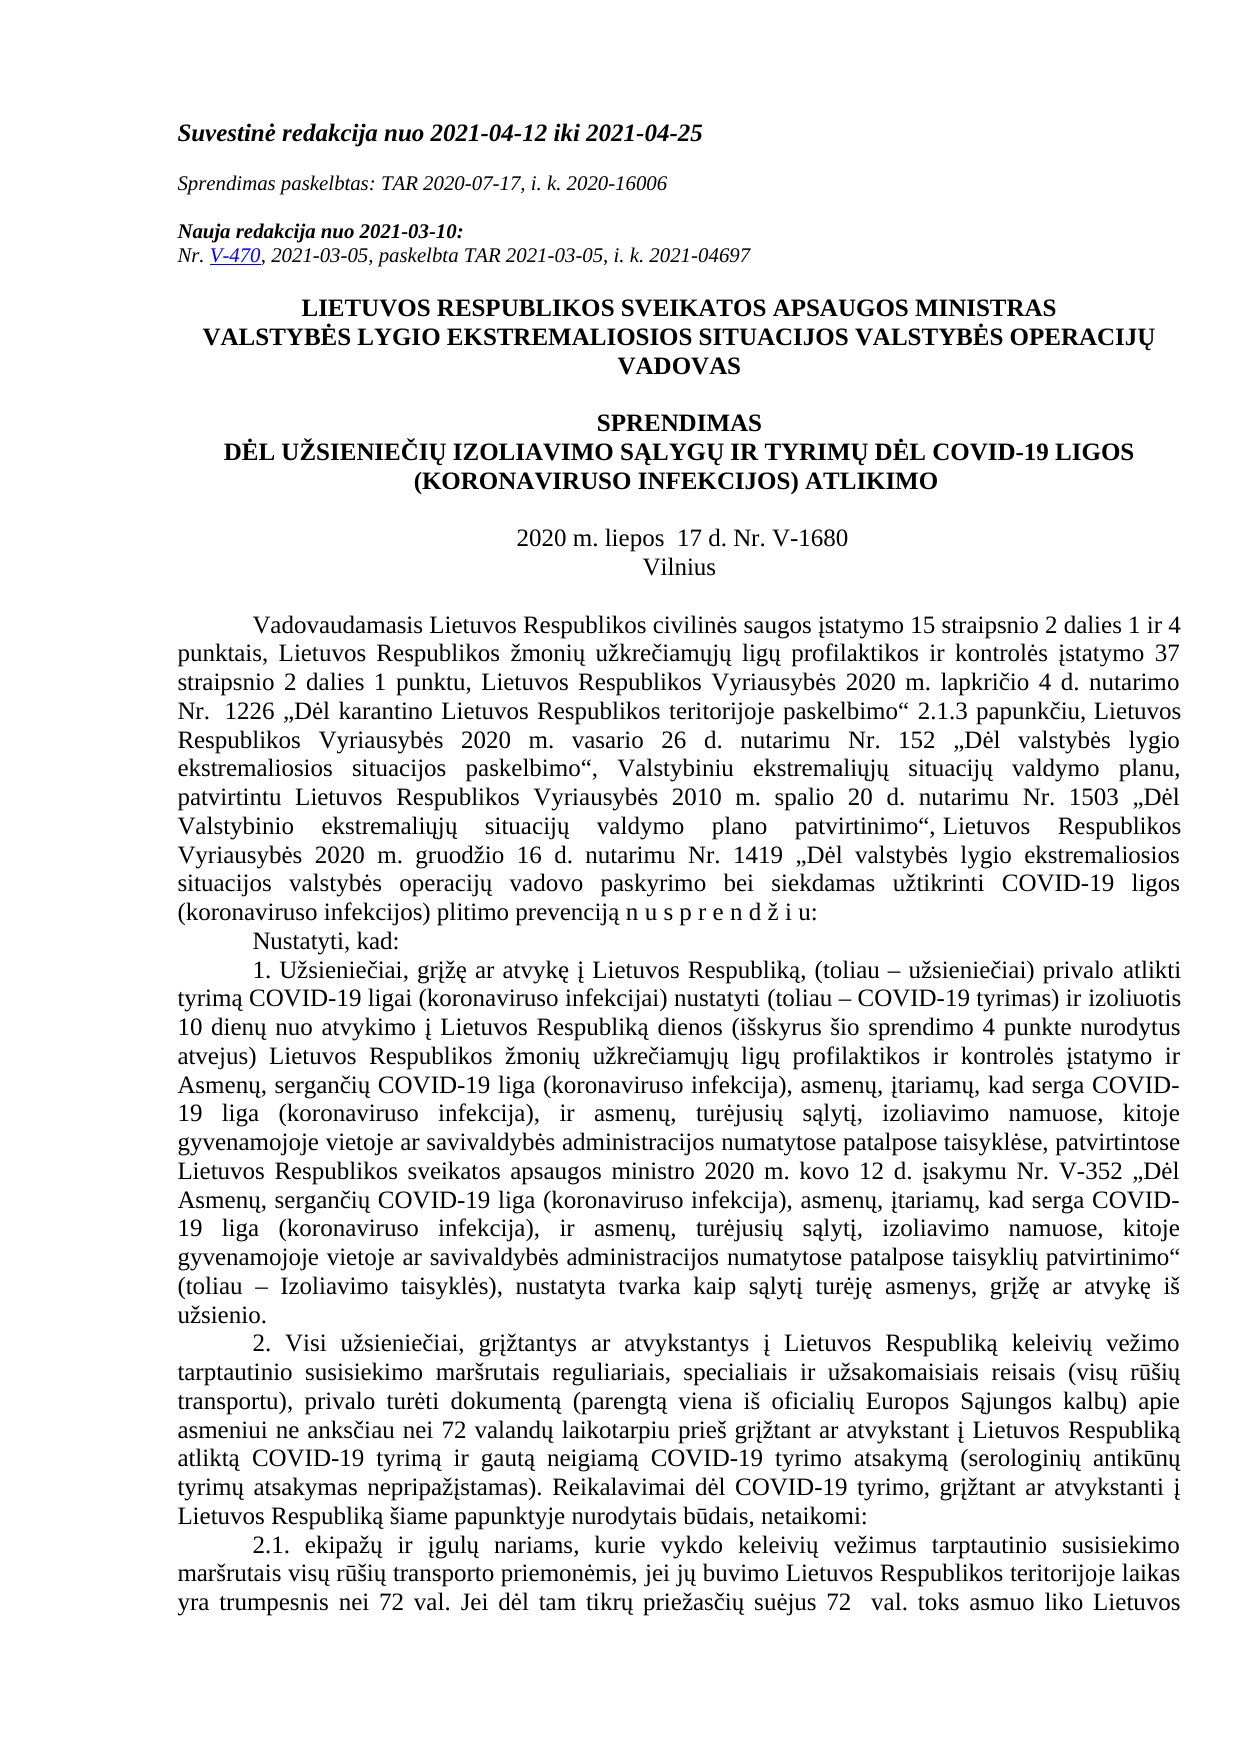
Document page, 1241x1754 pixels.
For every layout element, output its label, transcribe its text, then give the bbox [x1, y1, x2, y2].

text Nr. V-470, 2021-03-05, paskelbta TAR 2021-03-05, i. k. 2021-04697 [177, 243, 1181, 267]
text LIETUVOS RESPUBLIKOS SVEIKATOS APSAUGOS MINISTRAS [177, 293, 1181, 322]
text Nustatyti, kad: [177, 926, 1181, 955]
text SPRENDIMAS [177, 408, 1181, 437]
text Sprendimas paskelbtas: TAR 2020-07-17, i. k. 2020-16006 [177, 171, 1181, 195]
text 2020 m. liepos 17 d. Nr. V-1680 Vilnius [177, 523, 1181, 581]
text 1. Užsieniečiai, grįžę ar atvykę į Lietuvos Respubliką, (toliau – užsieniečiai) privalo atlikti tyrimą COVID-19 ligai (koronaviruso infekcijai) nustatyti (toliau – COVID-19 tyrimas) ir izoliuotis 10 dienų nuo atvykimo į Lietuvos Respubliką dienos (išskyrus šio sprendimo 4 punkte nurodytus atvejus) Lietuvos Respublikos žmonių užkrečiamųjų ligų profilaktikos ir kontrolės įstatymo ir Asmenų, sergančių COVID-19 liga (koronaviruso infekcija), asmenų, įtariamų, kad serga COVID-19 liga (koronaviruso infekcija), ir asmenų, turėjusių sąlytį, izoliavimo namuose, kitoje gyvenamojoje vietoje ar savivaldybės administracijos numatytose patalpose taisyklėse, patvirtintose Lietuvos Respublikos sveikatos apsaugos ministro 2020 m. kovo 12 d. įsakymu Nr. V-352 „Dėl Asmenų, sergančių COVID-19 liga (koronaviruso infekcija), asmenų, įtariamų, kad serga COVID-19 liga (koronaviruso infekcija), ir asmenų, turėjusių sąlytį, izoliavimo namuose, kitoje gyvenamojoje vietoje ar savivaldybės administracijos numatytose patalpose taisyklių patvirtinimo“ (toliau – Izoliavimo taisyklės), nustatyta tvarka kaip sąlytį turėję asmenys, grįžę ar atvykę iš užsienio. [177, 955, 1181, 1328]
text 2.1. ekipažų ir įgulų nariams, kurie vykdo keleivių vežimus tarptautinio susisiekimo maršrutais visų rūšių transporto priemonėmis, jei jų buvimo Lietuvos Respublikos teritorijoje laikas yra trumpesnis nei 72 val. Jei dėl tam tikrų priežasčių suėjus 72 val. toks asmuo liko Lietuvos [177, 1530, 1181, 1616]
text DĖL užsieniečių izoliavimo SĄLYGŲ ir tyrimų dėl COVID-19 ligos (koronaviruso infekcijos) atlikimo [177, 437, 1181, 495]
text VALSTYBĖS LYGIO EKSTREMALIOSIOS SITUACIJOS VALSTYBĖS OPERACIJŲ VADOVAS [177, 322, 1181, 380]
text 2. Visi užsieniečiai, grįžtantys ar atvykstantys į Lietuvos Respubliką keleivių vežimo tarptautinio susisiekimo maršrutais reguliariais, specialiais ir užsakomaisiais reisais (visų rūšių transportu), privalo turėti dokumentą (parengtą viena iš oficialių Europos Sąjungos kalbų) apie asmeniui ne anksčiau nei 72 valandų laikotarpiu prieš grįžtant ar atvykstant į Lietuvos Respubliką atliktą COVID-19 tyrimą ir gautą neigiamą COVID-19 tyrimo atsakymą (serologinių antikūnų tyrimų atsakymas nepripažįstamas). Reikalavimai dėl COVID-19 tyrimo, grįžtant ar atvykstanti į Lietuvos Respubliką šiame papunktyje nurodytais būdais, netaikomi: [177, 1328, 1181, 1530]
text Suvestinė redakcija nuo 2021-04-12 iki 2021-04-25 [177, 118, 1181, 147]
text Nauja redakcija nuo 2021-03-10: [177, 219, 1181, 243]
text Vadovaudamasis Lietuvos Respublikos civilinės saugos įstatymo 15 straipsnio 2 dalies 1 ir 4 punktais, Lietuvos Respublikos žmonių užkrečiamųjų ligų profilaktikos ir kontrolės įstatymo 37 straipsnio 2 dalies 1 punktu, Lietuvos Respublikos Vyriausybės 2020 m. lapkričio 4 d. nutarimo Nr. 1226 „Dėl karantino Lietuvos Respublikos teritorijoje paskelbimo“ 2.1.3 papunkčiu, Lietuvos Respublikos Vyriausybės 2020 m. vasario 26 d. nutarimu Nr. 152 „Dėl valstybės lygio ekstremaliosios situacijos paskelbimo“, Valstybiniu ekstremaliųjų situacijų valdymo planu, patvirtintu Lietuvos Respublikos Vyriausybės 2010 m. spalio 20 d. nutarimu Nr. 1503 „Dėl Valstybinio ekstremaliųjų situacijų valdymo plano patvirtinimo“, Lietuvos Respublikos Vyriausybės 2020 m. gruodžio 16 d. nutarimu Nr. 1419 „Dėl valstybės lygio ekstremaliosios situacijos valstybės operacijų vadovo paskyrimo bei siekdamas užtikrinti COVID-19 ligos (koronaviruso infekcijos) plitimo prevenciją n u s p r e n d ž i u: [177, 610, 1181, 926]
